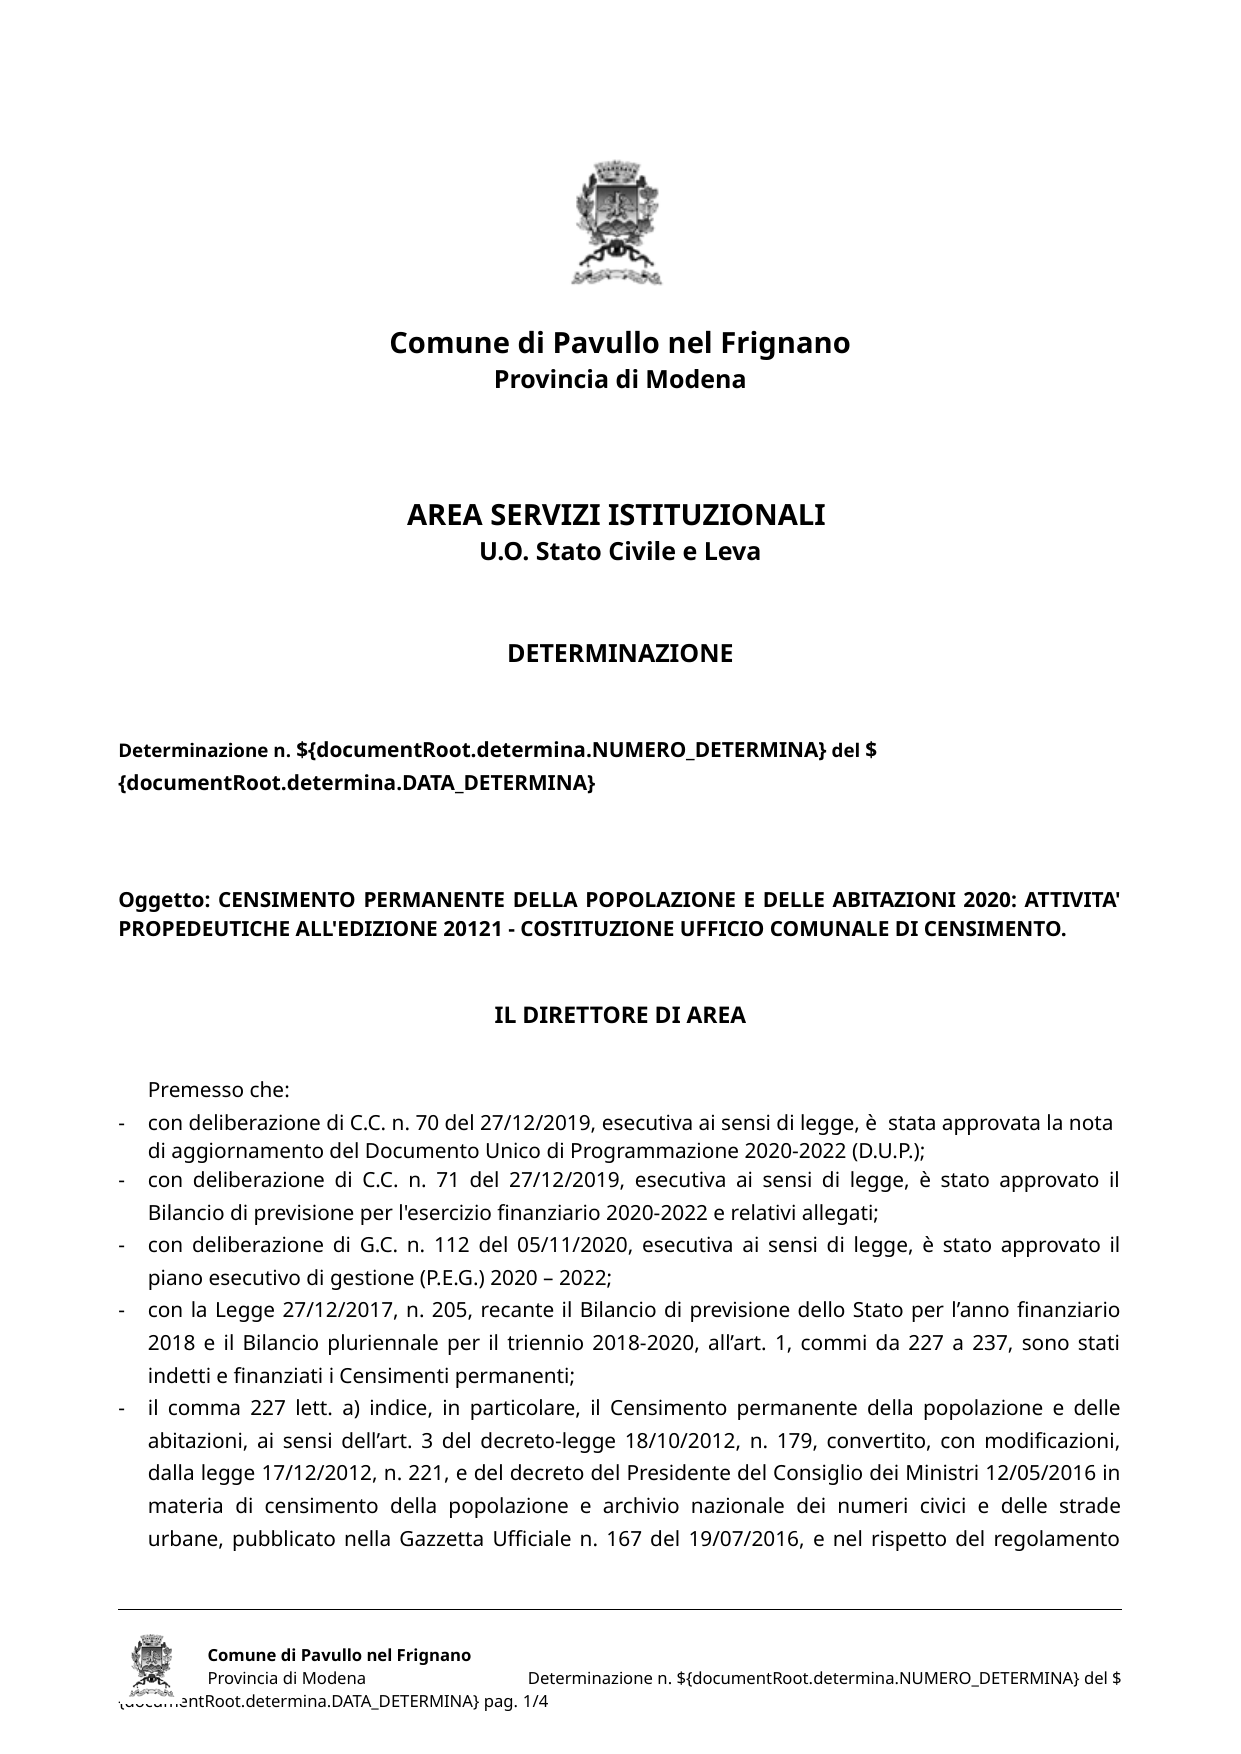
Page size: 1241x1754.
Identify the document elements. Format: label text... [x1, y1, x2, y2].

text IL DIRETTORE DI AREA [118, 999, 1122, 1031]
text Oggetto: CENSIMENTO PERMANENTE DELLA POPOLAZIONE E DELLE ABITAZIONI 2020: ATTIVITA' PROPEDEUTICHE ALL'EDIZIONE 20121 - COSTITUZIONE UFFICIO COMUNALE DI CENSIMENTO. [118, 886, 1122, 942]
picture [120, 1631, 183, 1704]
text AREA SERVIZI ISTITUZIONALI [118, 494, 1122, 533]
list con la Legge 27/12/2017, n. 205, recante il Bilancio di previsione dello Stato per l’anno finanziario 2018 e il Bilancio pluriennale per il triennio 2018-2020, all’art. 1, commi da 227 a 237, sono stati indetti e finanziati i Censimenti permanenti; [118, 1296, 1122, 1389]
list con deliberazione di C.C. n. 70 del 27/12/2019, esecutiva ai sensi di legge, è stata approvata la nota di aggiornamento del Documento Unico di Programmazione 2020-2022 (D.U.P.); [118, 1108, 1122, 1165]
text Determinazione n. ${documentRoot.determina.NUMERO_DETERMINA} del ${documentRoot.determina.DATA_DETERMINA} [118, 735, 1122, 796]
text Premesso che: [118, 1076, 1122, 1104]
list con deliberazione di C.C. n. 71 del 27/12/2019, esecutiva ai sensi di legge, è stato approvato il Bilancio di previsione per l'esercizio finanziario 2020-2022 e relativi allegati; [118, 1165, 1122, 1226]
list con deliberazione di G.C. n. 112 del 05/11/2020, esecutiva ai sensi di legge, è stato approvato il piano esecutivo di gestione (P.E.G.) 2020 – 2022; [118, 1230, 1122, 1291]
text U.O. Stato Civile e Leva [118, 533, 1122, 568]
text DETERMINAZIONE [118, 636, 1122, 670]
picture [546, 152, 695, 289]
list il comma 227 lett. a) indice, in particolare, il Censimento permanente della popolazione e delle abitazioni, ai sensi dell’art. 3 del decreto-legge 18/10/2012, n. 179, convertito, con modificazioni, dalla legge 17/12/2012, n. 221, e del decreto del Presidente del Consiglio dei Ministri 12/05/2016 in materia di censimento della popolazione e archivio nazionale dei numeri civici e delle strade urbane, pubblicato nella Gazzetta Ufficiale n. 167 del 19/07/2016, e nel rispetto del regolamento [118, 1393, 1122, 1552]
